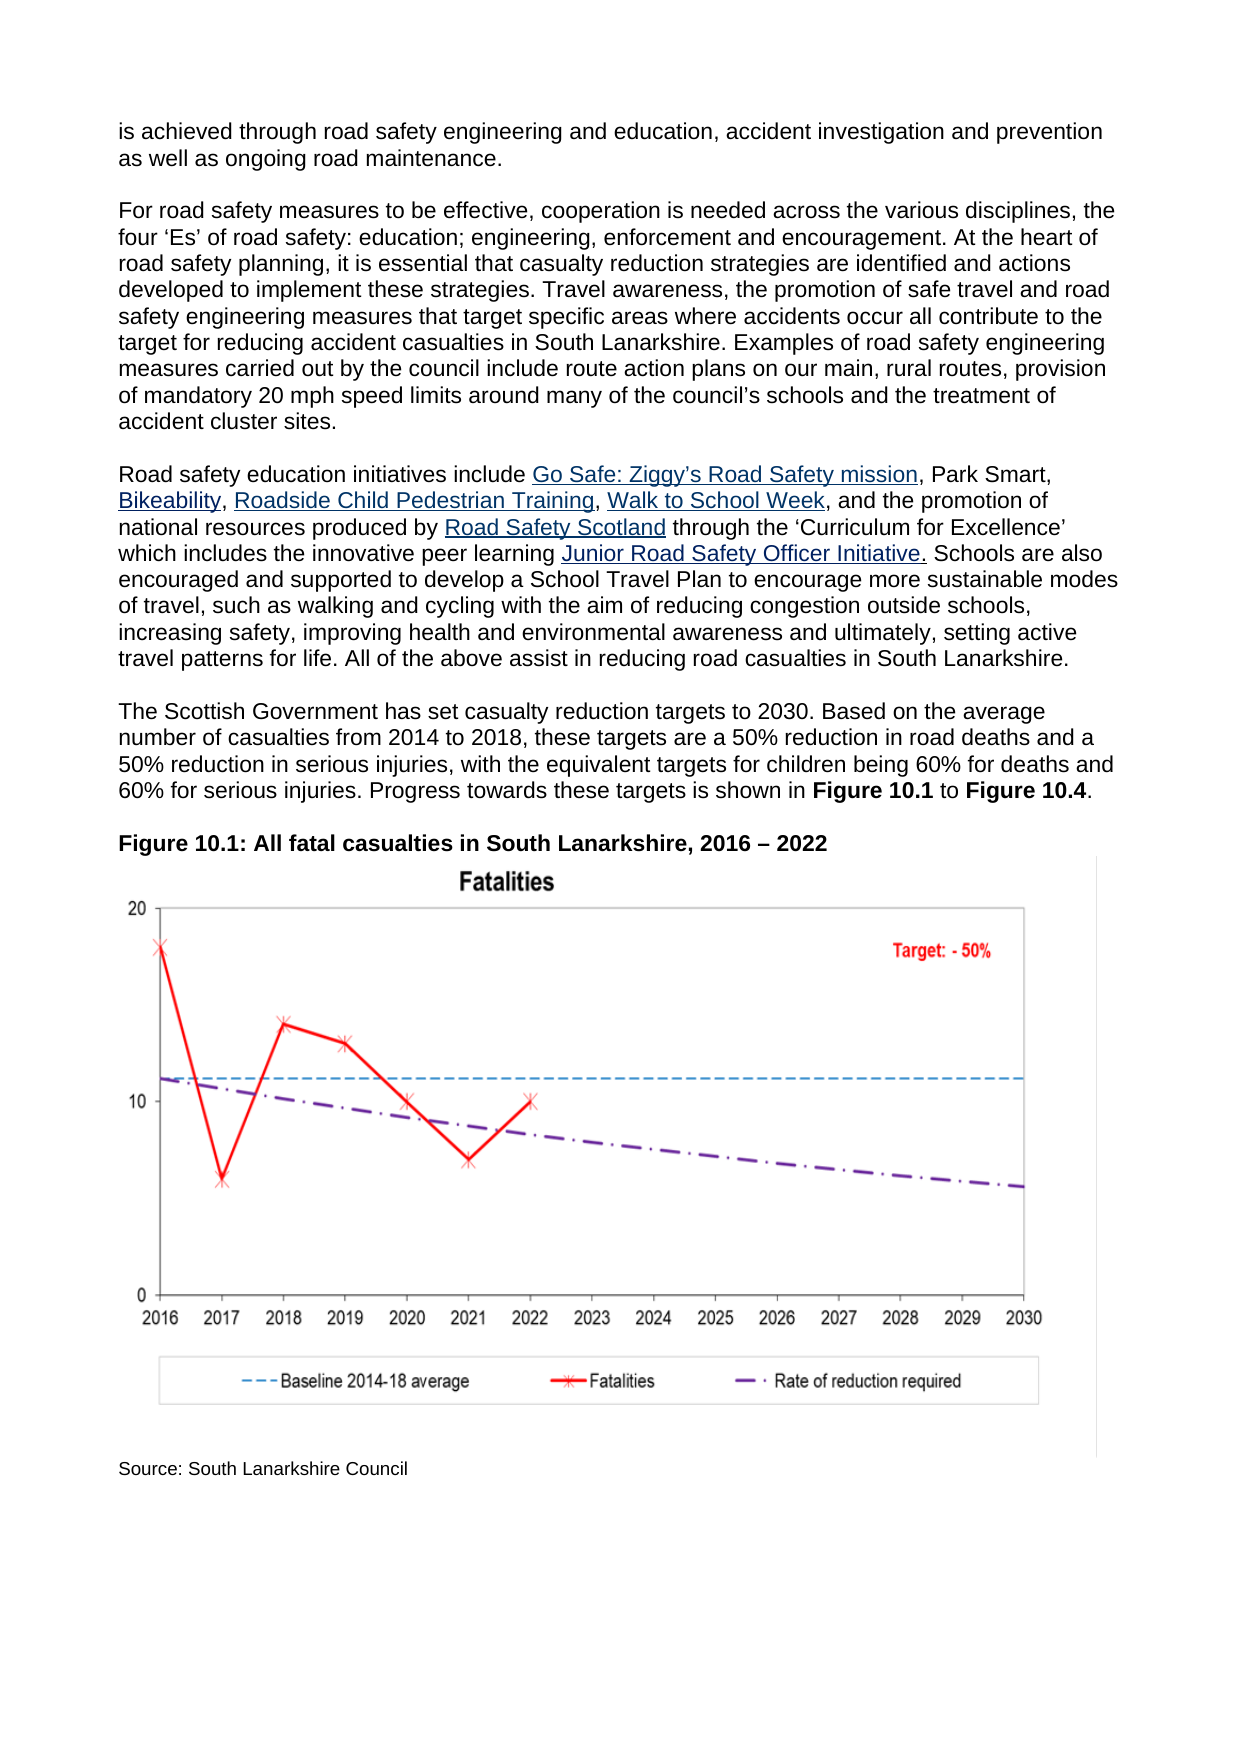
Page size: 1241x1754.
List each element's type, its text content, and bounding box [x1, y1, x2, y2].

text Road safety education initiatives include Go Safe: Ziggy’s Road Safety mission, Park Smart, Bikeability, Roadside Child Pedestrian Training, Walk to School Week, and the promotion of national resources produced by Road Safety Scotland through the ‘Curriculum for Excellence’ which includes the innovative peer learning Junior Road Safety Officer Initiative. Schools are also encouraged and supported to develop a School Travel Plan to encourage more sustainable modes of travel, such as walking and cycling with the aim of reducing congestion outside schools, increasing safety, improving health and environmental awareness and ultimately, setting active travel patterns for life. All of the above assist in reducing road casualties in South Lanarkshire. [118, 461, 1122, 672]
text [118, 1479, 1122, 1611]
text For road safety measures to be effective, cooperation is needed across the various disciplines, the four ‘Es’ of road safety: education; engineering, enforcement and encouragement. At the heart of road safety planning, it is essential that casualty reduction strategies are identified and actions developed to implement these strategies. Travel awareness, the promotion of safe travel and road safety engineering measures that target specific areas where accidents occur all contribute to the target for reducing accident casualties in South Lanarkshire. Examples of road safety engineering measures carried out by the council include route action plans on our main, rural routes, provision of mandatory 20 mph speed limits around many of the council’s schools and the treatment of accident cluster sites. [118, 197, 1122, 434]
text Figure 10.1: All fatal casualties in South Lanarkshire, 2016 – 2022 [118, 830, 1122, 856]
text The Scottish Government has set casualty reduction targets to 2030. Based on the average number of casualties from 2014 to 2018, these targets are a 50% reduction in road deaths and a 50% reduction in serious injuries, with the equivalent targets for children being 60% for deaths and 60% for serious injuries. Progress towards these targets is shown in Figure 10.1 to Figure 10.4. [118, 698, 1122, 803]
text is achieved through road safety engineering and education, accident investigation and prevention as well as ongoing road maintenance. [118, 118, 1122, 171]
text Source: South Lanarkshire Council [118, 1457, 1122, 1479]
